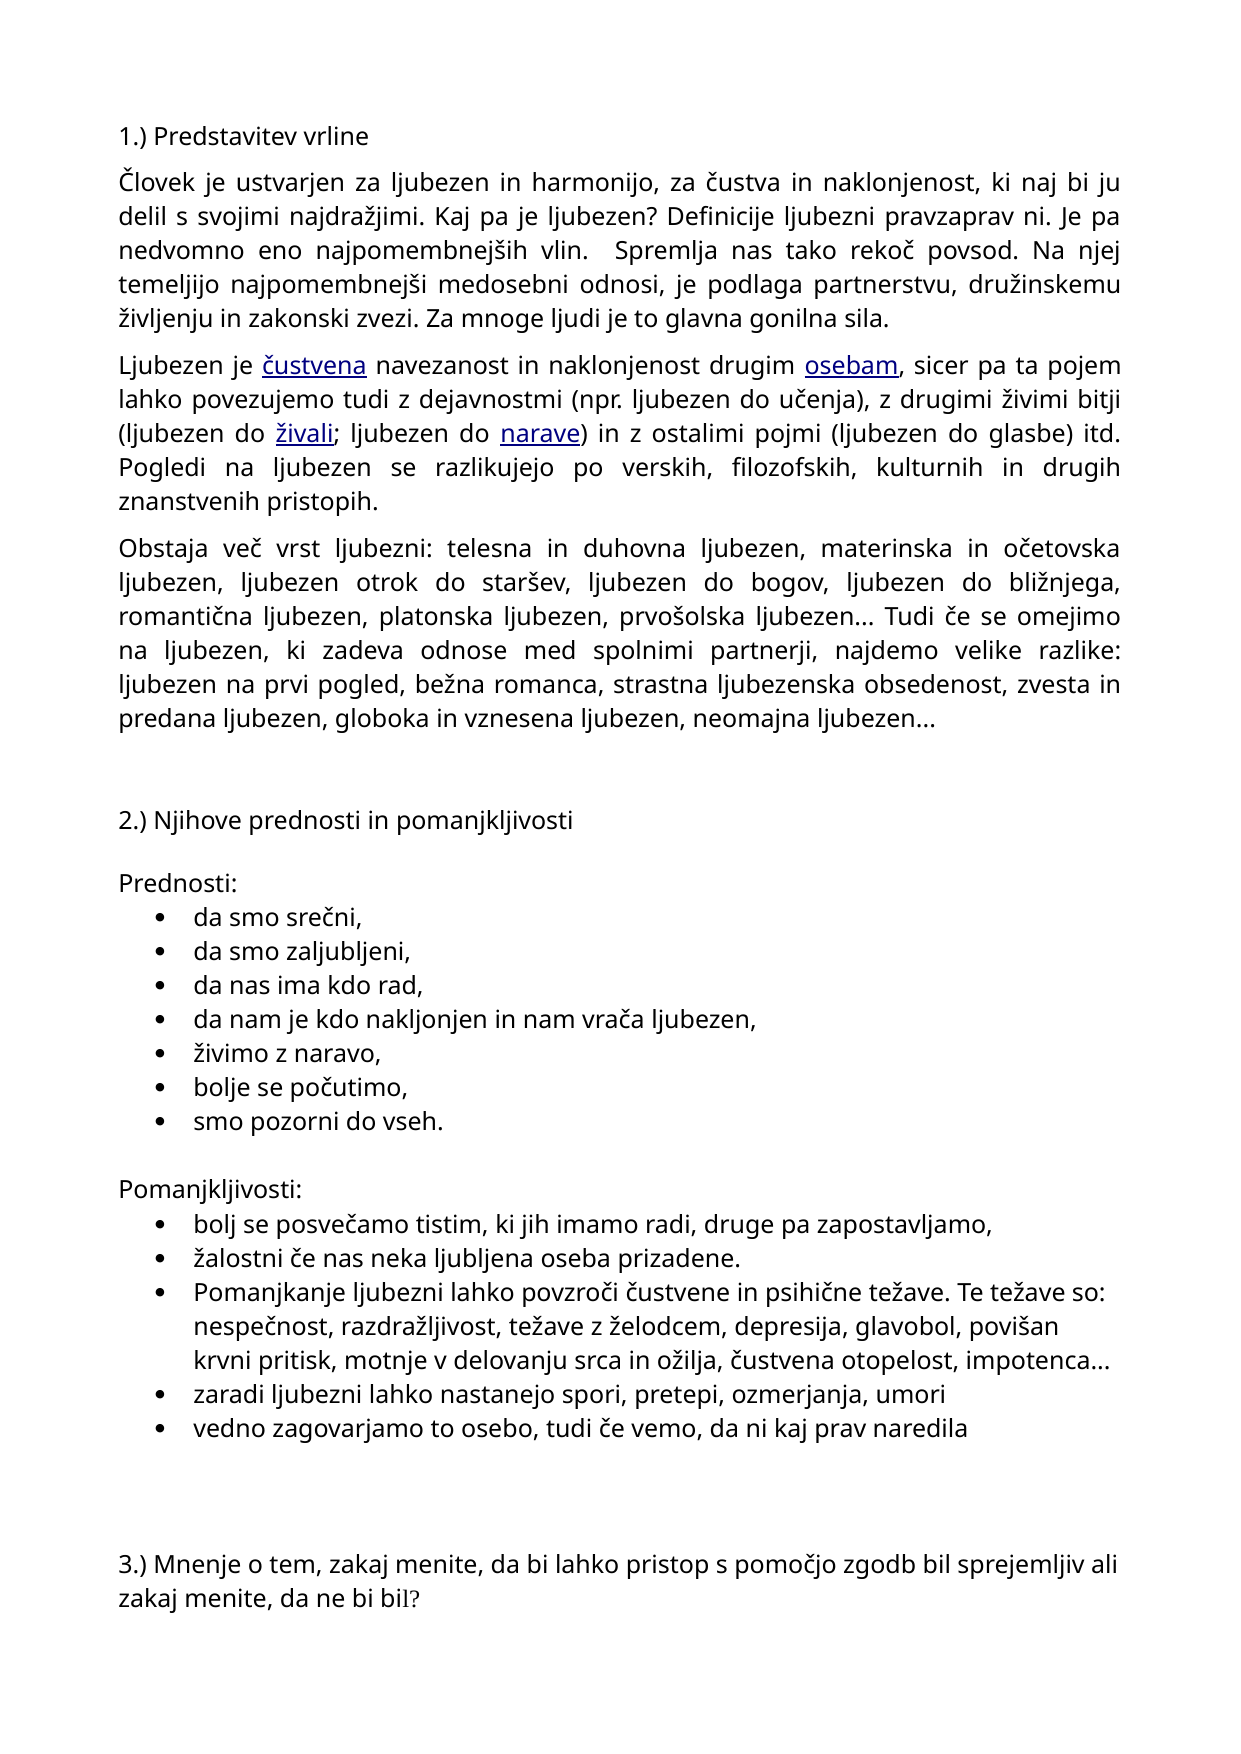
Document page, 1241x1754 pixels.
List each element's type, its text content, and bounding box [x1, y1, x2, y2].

text Človek je ustvarjen za ljubezen in harmonijo, za čustva in naklonjenost, ki naj bi ju delil s svojimi najdražjimi. Kaj pa je ljubezen? Definicije ljubezni pravzaprav ni. Je pa nedvomno eno najpomembnejših vlin. Spremlja nas tako rekoč povsod. Na njej temeljijo najpomembnejši medosebni odnosi, je podlaga partnerstvu, družinskemu življenju in zakonski zvezi. Za mnoge ljudi je to glavna gonilna sila. [118, 165, 1122, 335]
text 3.) Mnenje o tem, zakaj menite, da bi lahko pristop s pomočjo zgodb bil sprejemljiv ali zakaj menite, da ne bi bil? [118, 1547, 1122, 1615]
list vedno zagovarjamo to osebo, tudi če vemo, da ni kaj prav naredila [156, 1411, 1122, 1445]
list zaradi ljubezni lahko nastanejo spori, pretepi, ozmerjanja, umori [156, 1377, 1122, 1411]
list smo pozorni do vseh. [156, 1104, 1122, 1138]
text 2.) Njihove prednosti in pomanjkljivosti [118, 803, 1122, 837]
list da smo srečni, [156, 900, 1122, 934]
list Pomanjkanje ljubezni lahko povzroči čustvene in psihične težave. Te težave so: nespečnost, razdražljivost, težave z želodcem, depresija, glavobol, povišan krvni pritisk, motnje v delovanju srca in ožilja, čustvena otopelost, impotenca... [156, 1274, 1122, 1377]
list da smo zaljubljeni, [156, 934, 1122, 968]
list bolje se počutimo, [156, 1070, 1122, 1104]
text Ljubezen je čustvena navezanost in naklonjenost drugim osebam, sicer pa ta pojem lahko povezujemo tudi z dejavnostmi (npr. ljubezen do učenja), z drugimi živimi bitji (ljubezen do živali; ljubezen do narave) in z ostalimi pojmi (ljubezen do glasbe) itd. Pogledi na ljubezen se razlikujejo po verskih, filozofskih, kulturnih in drugih znanstvenih pristopih. [118, 347, 1122, 518]
list bolj se posvečamo tistim, ki jih imamo radi, druge pa zapostavljamo, [156, 1206, 1122, 1240]
list da nas ima kdo rad, [156, 968, 1122, 1002]
text Obstaja več vrst ljubezni: telesna in duhovna ljubezen, materinska in očetovska ljubezen, ljubezen otrok do staršev, ljubezen do bogov, ljubezen do bližnjega, romantična ljubezen, platonska ljubezen, prvošolska ljubezen... Tudi če se omejimo na ljubezen, ki zadeva odnose med spolnimi partnerji, najdemo velike razlike: ljubezen na prvi pogled, bežna romanca, strastna ljubezenska obsedenost, zvesta in predana ljubezen, globoka in vznesena ljubezen, neomajna ljubezen... [118, 530, 1122, 735]
list živimo z naravo, [156, 1036, 1122, 1070]
list da nam je kdo nakljonjen in nam vrača ljubezen, [156, 1002, 1122, 1036]
text Pomanjkljivosti: [118, 1172, 1122, 1206]
text Prednosti: [118, 866, 1122, 900]
list žalostni če nas neka ljubljena oseba prizadene. [156, 1240, 1122, 1274]
text 1.) Predstavitev vrline [118, 118, 1122, 152]
